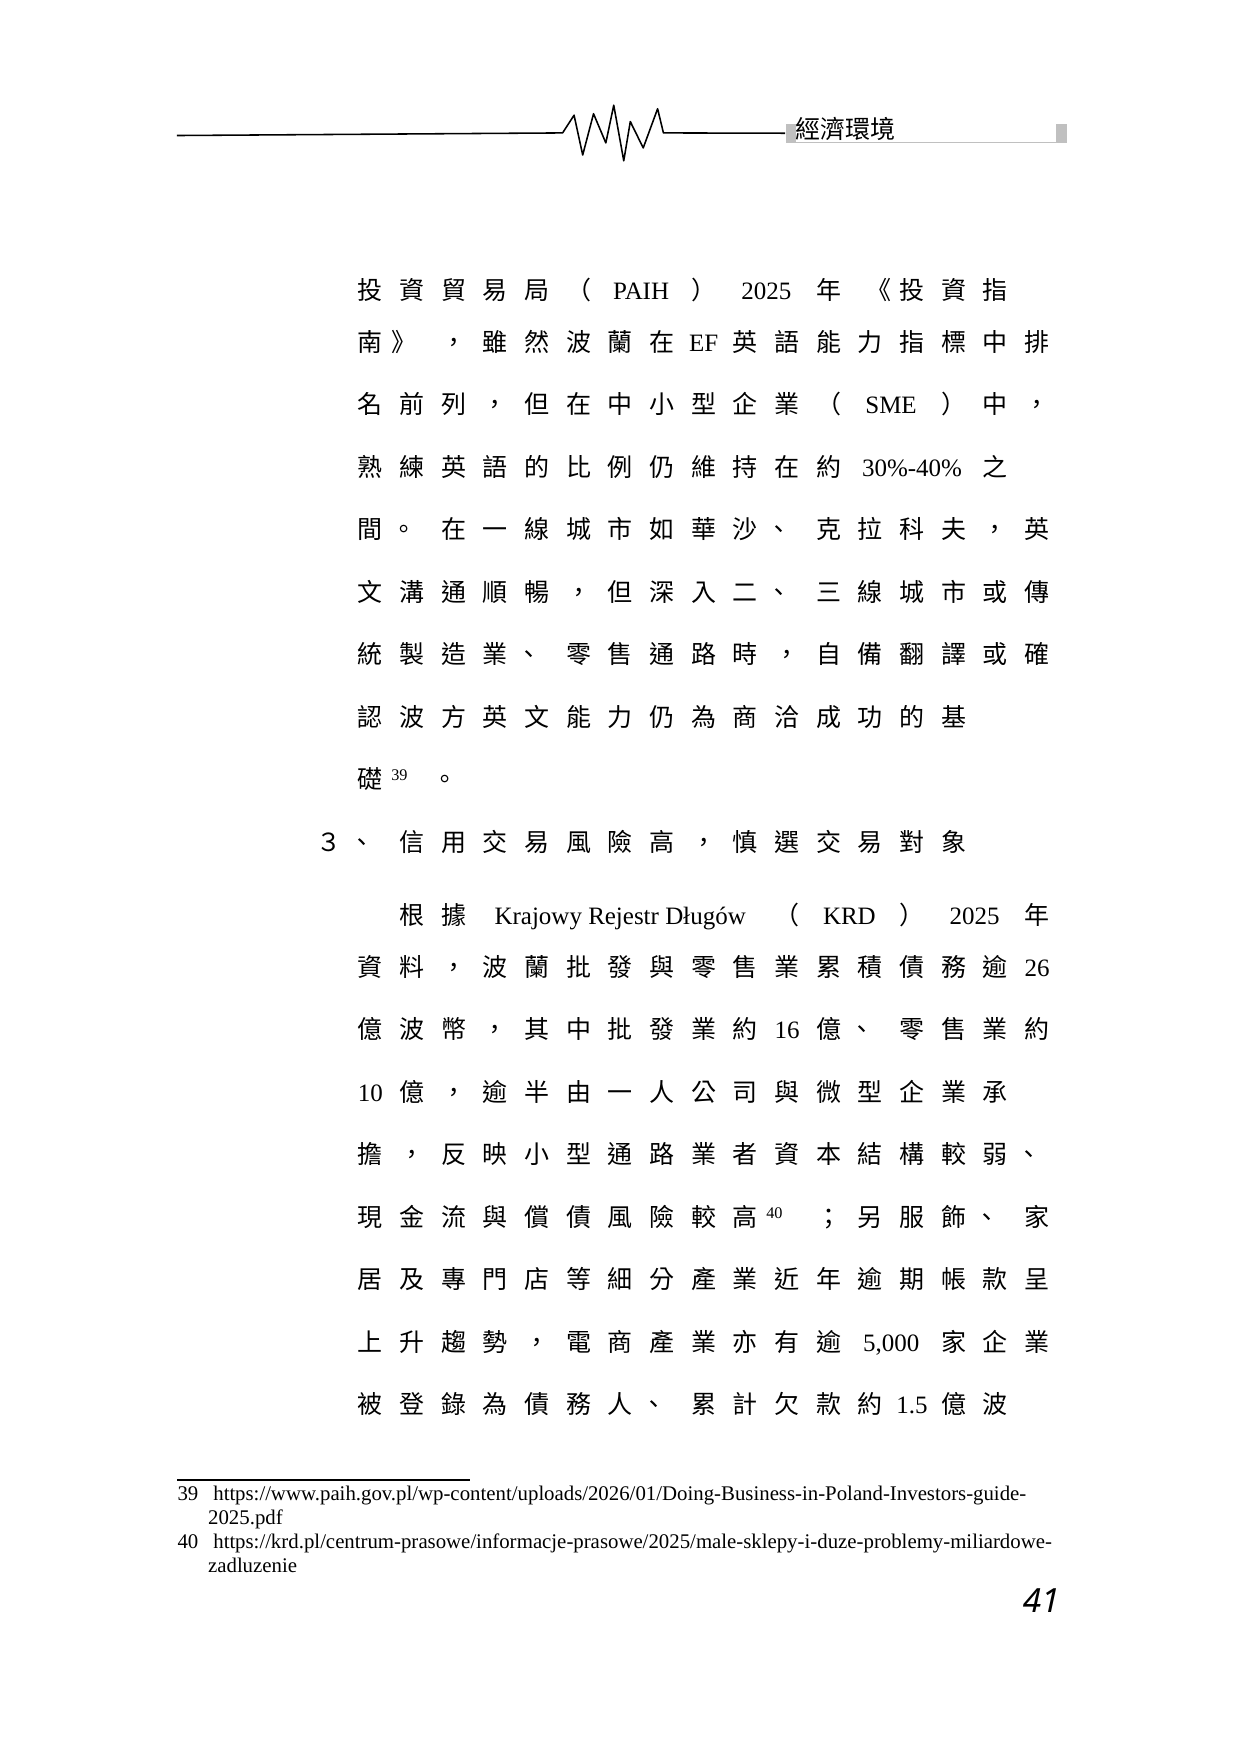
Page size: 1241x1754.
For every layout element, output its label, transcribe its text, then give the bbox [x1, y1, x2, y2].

text 根據Krajowy Rejestr Długów（KRD）2025年資料，波蘭批發與零售業累積債務逾26億波幣，其中批發業約16億、零售業約10億，逾半由一人公司與微型企業承擔，反映小型通路業者資本結構較弱、現金流與償債風險較高；另服飾、家居及專門店等細分產業近年逾期帳款呈上升趨勢，電商產業亦有逾5,000家企業被登錄為債務人、累計欠款約1.5億波 [330, 861, 1058, 1424]
text 投資貿易局（PAIH）2025年《投資指南》，雖然波蘭在EF英語能力指標中排名前列，但在中小型企業（SME）中，熟練英語的比例仍維持在約30%-40%之間。在一線城市如華沙、克拉科夫，英文溝通順暢，但深入二、三線城市或傳統製造業、零售通路時，自備翻譯或確認波方英文能力仍為商洽成功的基礎。 [330, 236, 1058, 799]
text https://krd.pl/centrum-prasowe/informacje-prasowe/2025/male-sklepy-i-duze-problemy-miliardowe-zadluzenie [177, 1529, 1063, 1577]
text ３、信用交易風險高，慎選交易對象 [281, 799, 1058, 861]
text https://www.paih.gov.pl/wp-content/uploads/2026/01/Doing-Business-in-Poland-Investors-guide-2025.pdf [177, 1481, 1063, 1529]
